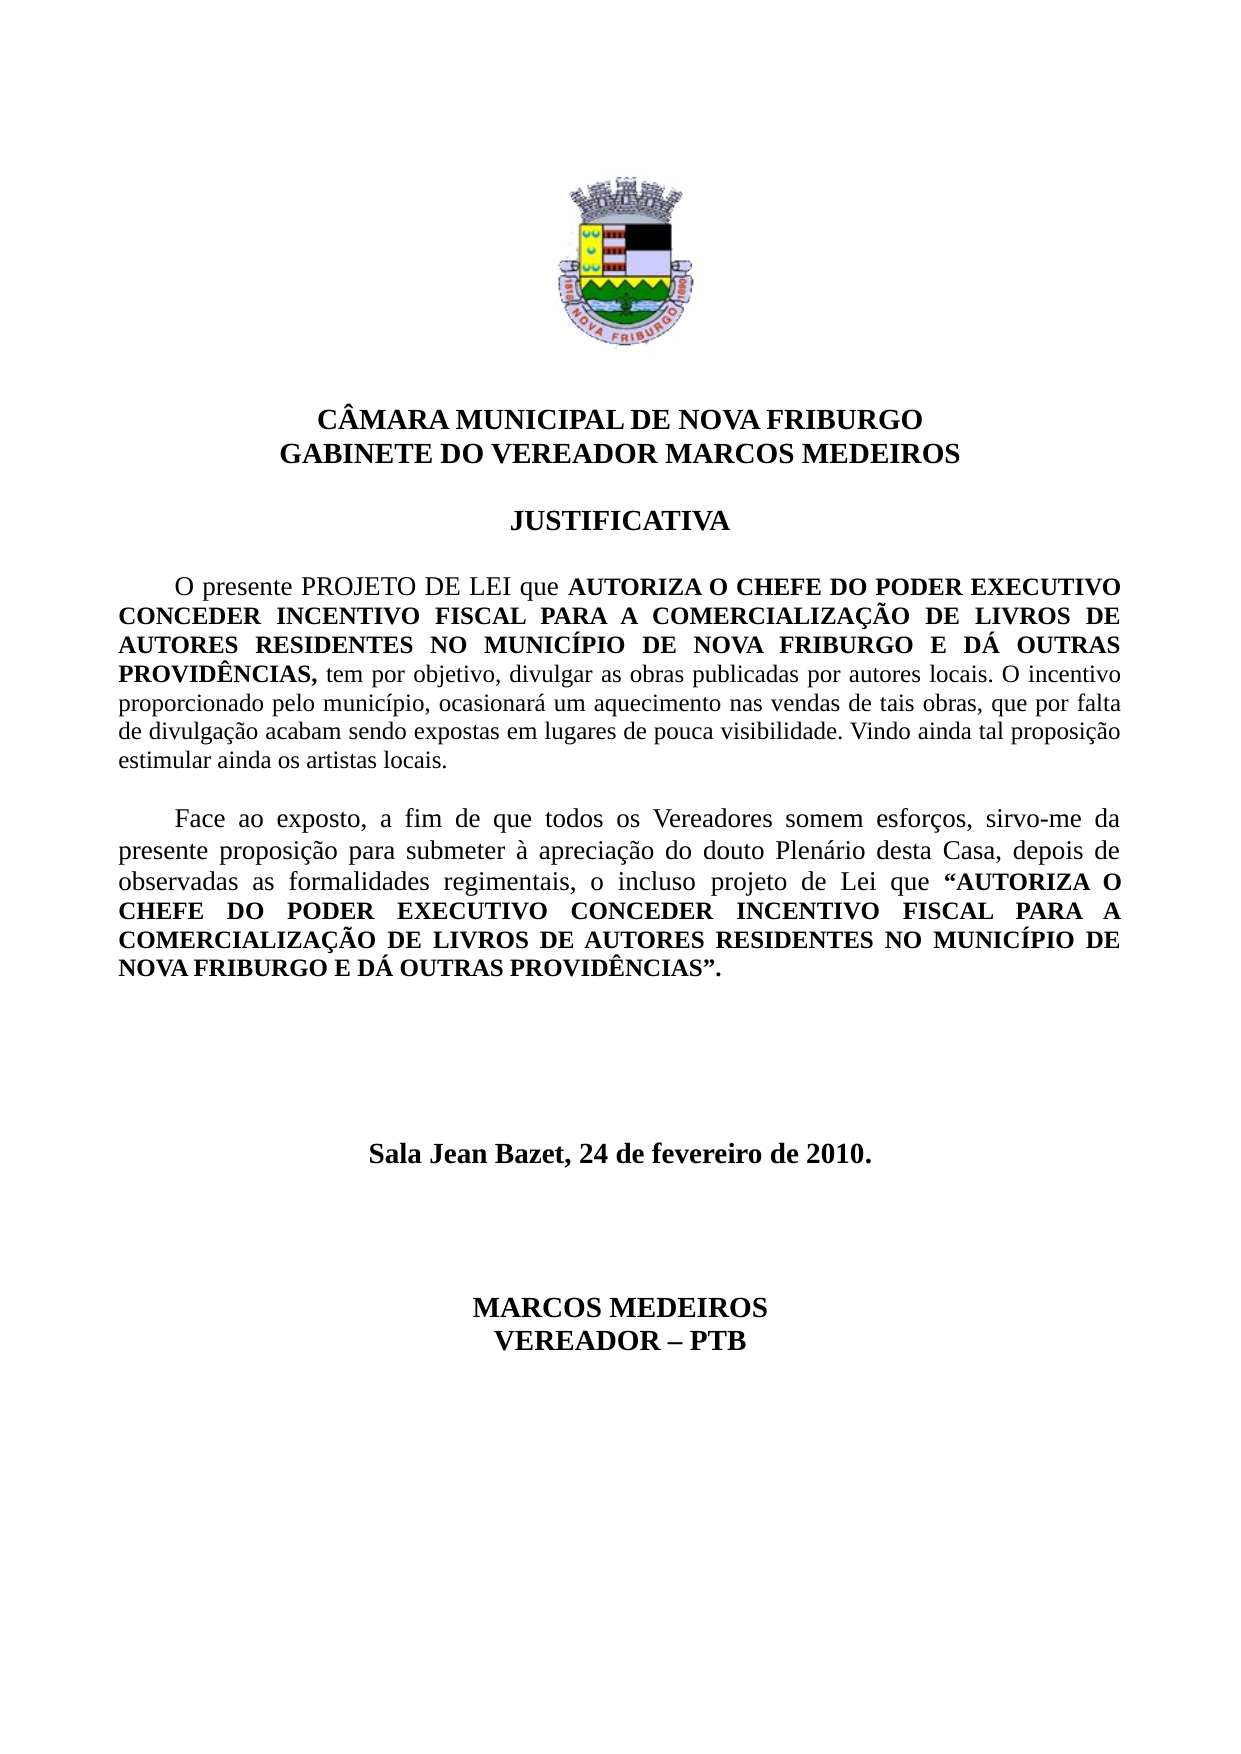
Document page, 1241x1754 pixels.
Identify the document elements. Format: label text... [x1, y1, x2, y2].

text VEREADOR – PTB [118, 1323, 1122, 1357]
subtitle Face ao exposto, a fim de que todos os Vereadores somem esforços, sirvo-me da presente proposição para submeter à apreciação do douto Plenário desta Casa, depois de observadas as formalidades regimentais, o incluso projeto de Lei que “AUTORIZA O CHEFE DO PODER EXECUTIVO CONCEDER INCENTIVO FISCAL PARA A COMERCIALIZAÇÃO DE LIVROS DE AUTORES RESIDENTES NO MUNICÍPIO DE NOVA FRIBURGO E DÁ OUTRAS PROVIDÊNCIAS”. [118, 803, 1122, 982]
text GABINETE DO VEREADOR MARCOS MEDEIROS [118, 436, 1122, 469]
text CÂMARA MUNICIPAL DE NOVA FRIBURGO [118, 402, 1122, 436]
text Sala Jean Bazet, 24 de fevereiro de 2010. [118, 1136, 1122, 1170]
subtitle O presente PROJETO DE LEI que AUTORIZA O CHEFE DO PODER EXECUTIVO CONCEDER INCENTIVO FISCAL PARA A COMERCIALIZAÇÃO DE LIVROS DE AUTORES RESIDENTES NO MUNICÍPIO DE NOVA FRIBURGO E DÁ OUTRAS PROVIDÊNCIAS, tem por objetivo, divulgar as obras publicadas por autores locais. O incentivo proporcionado pelo município, ocasionará um aquecimento nas vendas de tais obras, que por falta de divulgação acabam sendo expostas em lugares de pouca visibilidade. Vindo ainda tal proposição estimular ainda os artistas locais. [118, 570, 1122, 774]
text MARCOS MEDEIROS [118, 1290, 1122, 1323]
text JUSTIFICATIVA [118, 503, 1122, 537]
picture [537, 160, 703, 360]
